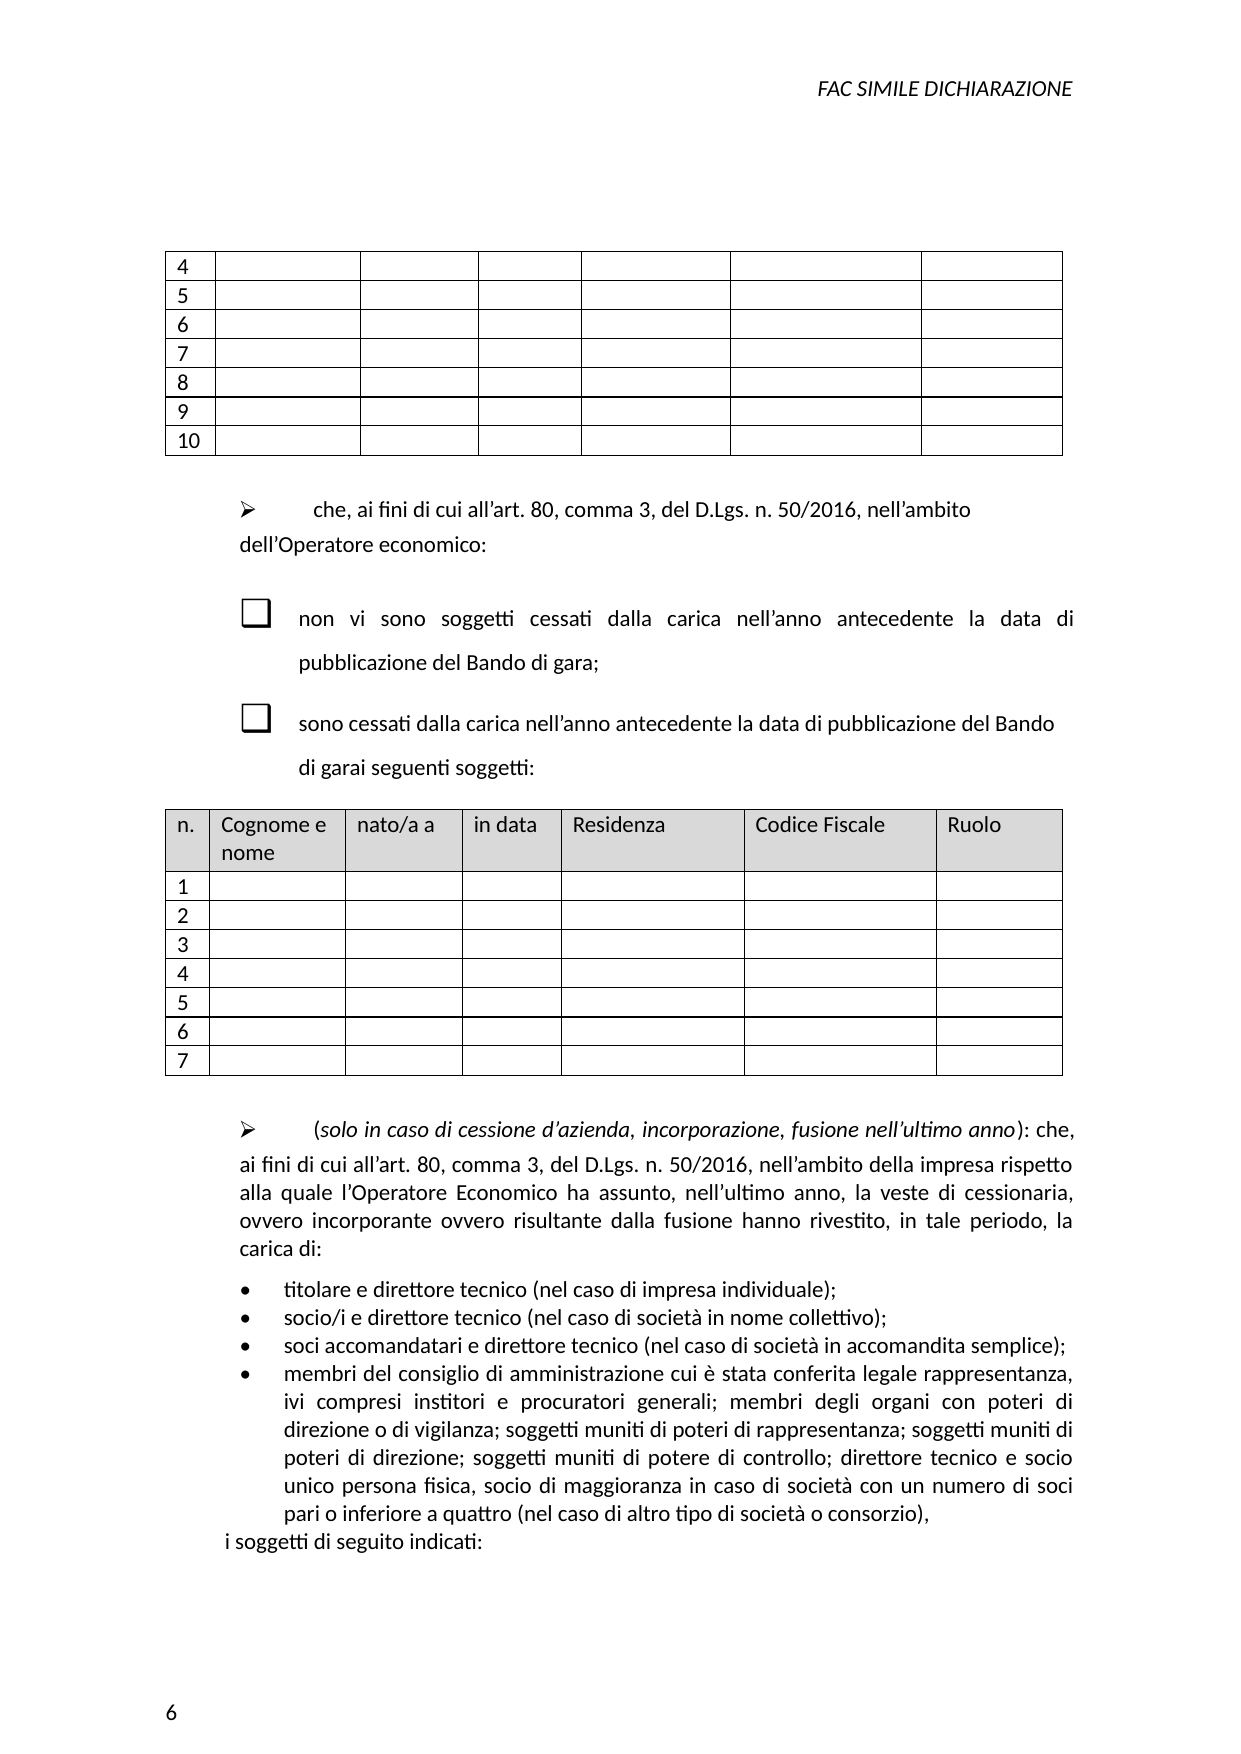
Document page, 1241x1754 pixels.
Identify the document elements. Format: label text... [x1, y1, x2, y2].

table_cell [479, 398, 581, 425]
table_header in data [463, 810, 561, 871]
table_cell [582, 398, 730, 425]
table_cell [361, 310, 478, 338]
table_cell [210, 988, 345, 1016]
list sono cessati dalla carica nell’anno antecedente la data di pubblicazione del Bando di garai seguenti soggetti: [239, 676, 1075, 781]
table_cell [731, 398, 921, 425]
table_cell [582, 426, 730, 454]
table_cell [922, 339, 1062, 367]
table_cell [582, 310, 730, 338]
table_cell [562, 988, 744, 1016]
table_cell [210, 872, 345, 900]
table_cell [937, 901, 1062, 929]
list (solo in caso di cessione d’azienda, incorporazione, fusione nell’ultimo anno): che, ai fini di cui all’art. 80, comma 3, del D.Lgs. n. 50/2016, nell’ambito della impresa rispetto alla quale l’Operatore Economico ha assunto, nell’ultimo anno, la veste di cessionaria, ovvero incorporante ovvero risultante dalla fusione hanno rivestito, in tale periodo, la carica di: [239, 1103, 1075, 1263]
table_cell [922, 368, 1062, 396]
table_cell [479, 252, 581, 280]
table_cell [210, 901, 345, 929]
table_cell [463, 988, 561, 1016]
table_cell 8 [166, 368, 215, 396]
table_cell [937, 959, 1062, 987]
table_cell [216, 398, 360, 425]
table_cell 9 [166, 398, 215, 425]
table_cell [745, 988, 936, 1016]
table_cell [562, 1046, 744, 1074]
table_cell [582, 368, 730, 396]
table_cell [731, 252, 921, 280]
table_cell [346, 1018, 462, 1045]
table_cell [463, 1018, 561, 1045]
text i soggetti di seguito indicati: [224, 1527, 1075, 1555]
table_cell [210, 1018, 345, 1045]
table_cell 6 [166, 310, 215, 338]
table_cell [562, 959, 744, 987]
table_cell [562, 901, 744, 929]
table_cell [745, 930, 936, 958]
list non vi sono soggetti cessati dalla carica nell’anno antecedente la data di pubblicazione del Bando di gara; [239, 571, 1075, 676]
table_cell [346, 872, 462, 900]
table_header n. [166, 810, 209, 871]
table_cell [361, 252, 478, 280]
table_cell [216, 339, 360, 367]
list che, ai fini di cui all’art. 80, comma 3, del D.Lgs. n. 50/2016, nell’ambito dell’Operatore economico: [239, 483, 1075, 558]
list soci accomandatari e direttore tecnico (nel caso di società in accomandita semplice); [239, 1331, 1075, 1359]
table_cell [745, 901, 936, 929]
table_cell [937, 1018, 1062, 1045]
table_cell 2 [166, 901, 209, 929]
table_cell [731, 310, 921, 338]
table_cell [922, 398, 1062, 425]
table_header Cognome e nome [210, 810, 345, 871]
list titolare e direttore tecnico (nel caso di impresa individuale); [239, 1275, 1075, 1303]
table_cell [922, 310, 1062, 338]
table_cell [479, 339, 581, 367]
table_cell 10 [166, 426, 215, 454]
table_cell [210, 1046, 345, 1074]
table_cell [346, 959, 462, 987]
table_cell [346, 901, 462, 929]
table_cell [216, 426, 360, 454]
table_cell [479, 310, 581, 338]
table_cell [216, 310, 360, 338]
table_cell [216, 252, 360, 280]
list socio/i e direttore tecnico (nel caso di società in nome collettivo); [239, 1303, 1075, 1331]
table_header Ruolo [937, 810, 1062, 871]
table_cell [463, 1046, 561, 1074]
table_cell [361, 368, 478, 396]
table_cell [361, 426, 478, 454]
table_cell [731, 339, 921, 367]
table_cell 3 [166, 930, 209, 958]
table_cell [745, 1018, 936, 1045]
table_cell [731, 368, 921, 396]
table_cell [937, 1046, 1062, 1074]
table_cell 4 [166, 959, 209, 987]
table_cell 4 [166, 252, 215, 280]
table_cell [346, 1046, 462, 1074]
table_cell [463, 872, 561, 900]
table_cell [562, 930, 744, 958]
table_cell [937, 988, 1062, 1016]
table_cell [731, 281, 921, 309]
table_cell [745, 872, 936, 900]
table_cell 5 [166, 988, 209, 1016]
table_cell [346, 930, 462, 958]
table_cell [361, 281, 478, 309]
table_cell [361, 339, 478, 367]
table_cell [582, 252, 730, 280]
table_cell 7 [166, 1046, 209, 1074]
table_cell [361, 398, 478, 425]
table_header Codice Fiscale [745, 810, 936, 871]
table_header nato/a a [346, 810, 462, 871]
table_cell [216, 281, 360, 309]
table_cell [479, 281, 581, 309]
table_cell [922, 281, 1062, 309]
table_cell [479, 426, 581, 454]
table_cell [210, 930, 345, 958]
table_cell [582, 281, 730, 309]
table_cell [346, 988, 462, 1016]
table_cell [731, 426, 921, 454]
list membri del consiglio di amministrazione cui è stata conferita legale rappresentanza, ivi compresi institori e procuratori generali; membri degli organi con poteri di direzione o di vigilanza; soggetti muniti di poteri di rappresentanza; soggetti muniti di poteri di direzione; soggetti muniti di potere di controllo; direttore tecnico e socio unico persona fisica, socio di maggioranza in caso di società con un numero di soci pari o inferiore a quattro (nel caso di altro tipo di società o consorzio), [239, 1359, 1075, 1527]
table_cell [562, 1018, 744, 1045]
table_cell [937, 930, 1062, 958]
table_cell [582, 339, 730, 367]
table_header Residenza [562, 810, 744, 871]
table_cell [562, 872, 744, 900]
table_cell [216, 368, 360, 396]
table_cell [463, 901, 561, 929]
table_cell [479, 368, 581, 396]
table_cell 6 [166, 1018, 209, 1045]
table_cell [210, 959, 345, 987]
table_cell [463, 959, 561, 987]
table_cell 7 [166, 339, 215, 367]
table_cell [463, 930, 561, 958]
table_cell 5 [166, 281, 215, 309]
table_cell [937, 872, 1062, 900]
table_cell [922, 252, 1062, 280]
table_cell 1 [166, 872, 209, 900]
table_cell [745, 1046, 936, 1074]
table_cell [745, 959, 936, 987]
table_cell [922, 426, 1062, 454]
